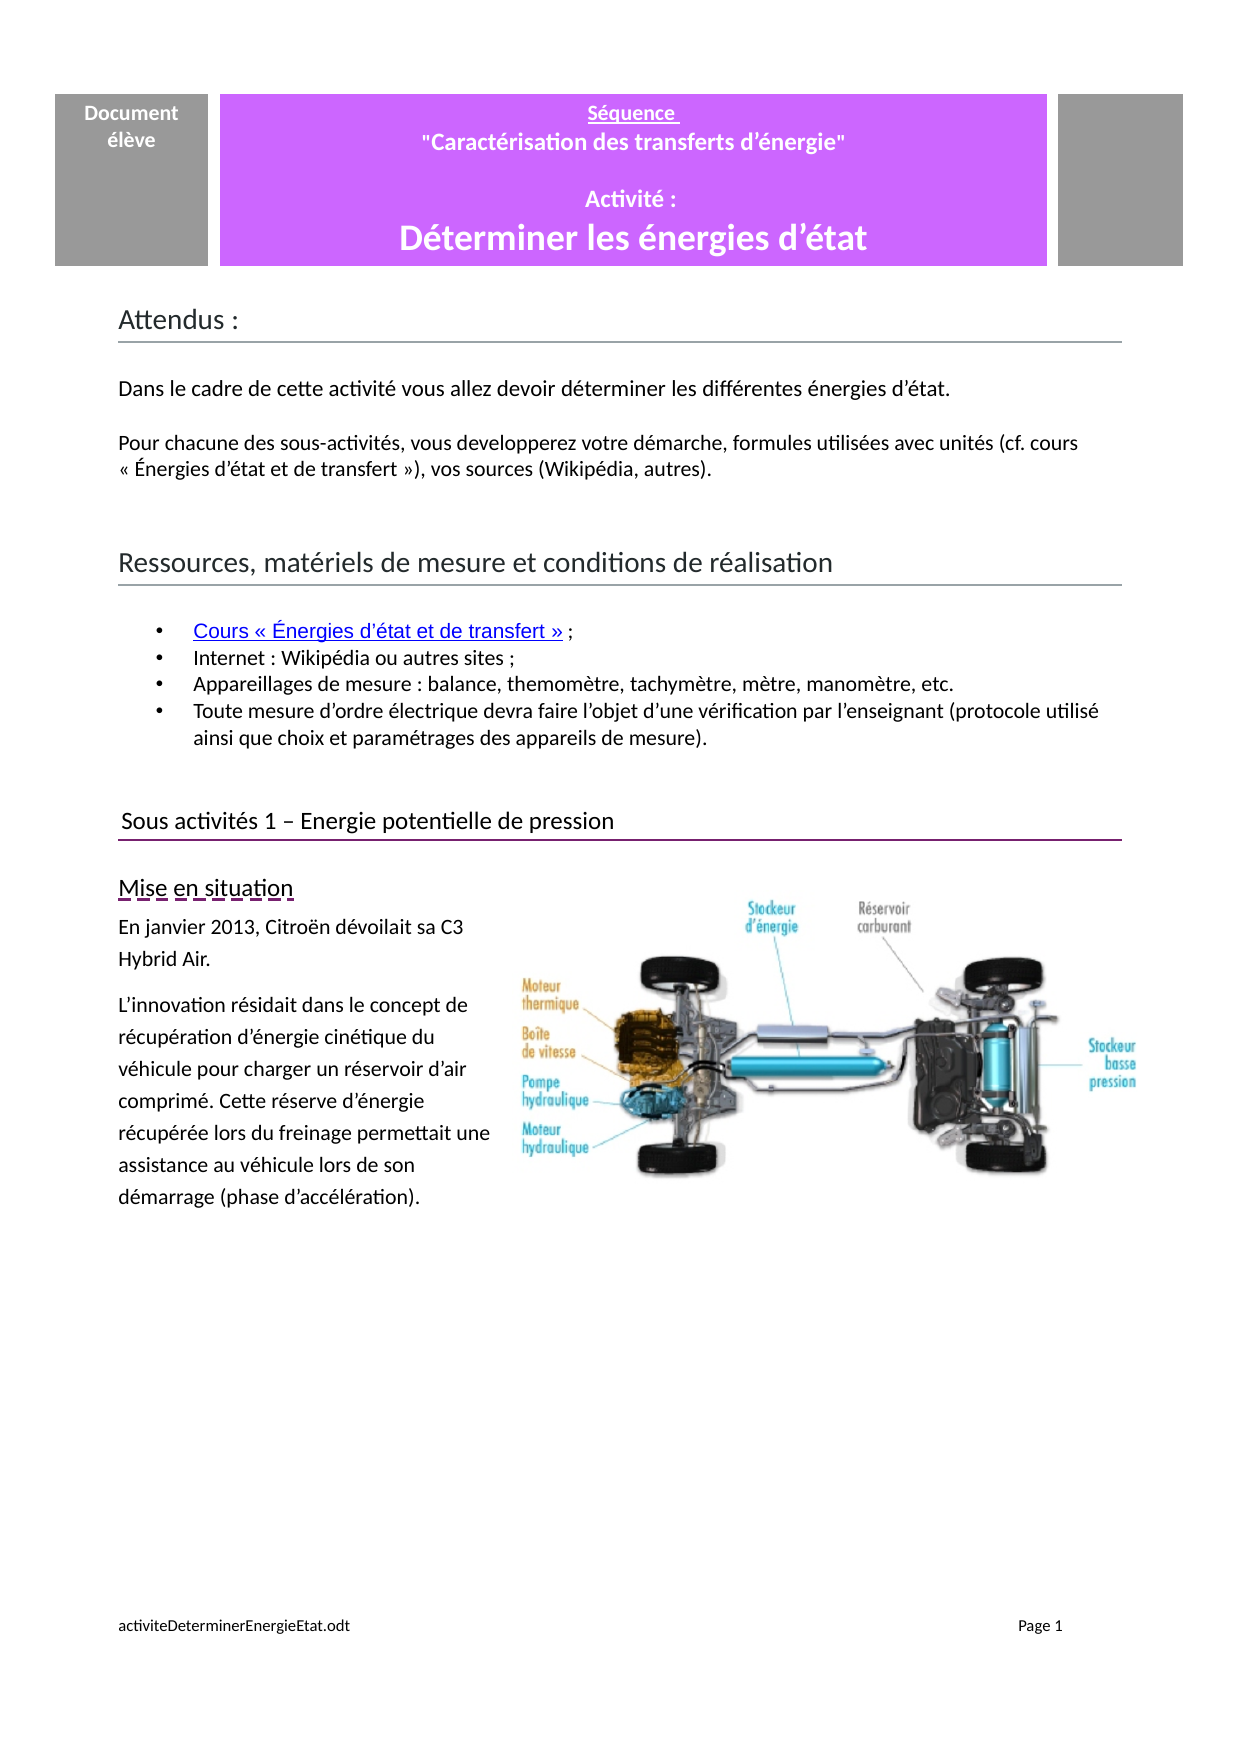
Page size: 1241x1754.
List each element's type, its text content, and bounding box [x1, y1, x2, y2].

list Toute mesure d’ordre électrique devra faire l’objet d’une vérification par l’enseignant (protocole utilisé ainsi que choix et paramétrages des appareils de mesure). [156, 697, 1122, 751]
list Appareillages de mesure : balance, themomètre, tachymètre, mètre, manomètre, etc. [156, 671, 1122, 697]
subtitle Attendus : [118, 301, 1122, 341]
table_header [1058, 94, 1183, 266]
subtitle Ressources, matériels de mesure et conditions de réalisation [118, 544, 1122, 584]
table_header Document élève [55, 94, 208, 266]
text Pour chacune des sous-activités, vous developperez votre démarche, formules utilisées avec unités (cf. cours « Énergies d’état et de transfert »), vos sources (Wikipédia, autres). [118, 429, 1122, 482]
table_header [1047, 94, 1058, 266]
table_header [208, 94, 220, 266]
subtitle Mise en situation [118, 872, 1122, 902]
text Dans le cadre de cette activité vous allez devoir déterminer les différentes énergies d’état. [118, 374, 1122, 402]
text En janvier 2013, Citroën dévoilait sa C3 Hybrid Air. [118, 913, 507, 972]
list Cours « Énergies d’état et de transfert » ; [156, 617, 1122, 644]
table_header Séquence "Caractérisation des transferts d’énergie" Activité : Déterminer les énergies d’état [220, 94, 1047, 266]
list Internet : Wikipédia ou autres sites ; [156, 644, 1122, 671]
picture [507, 886, 1153, 1189]
text L’innovation résidait dans le concept de récupération d’énergie cinétique du véhicule pour charger un réservoir d’air comprimé. Cette réserve d’énergie récupérée lors du freinage permettait une assistance au véhicule lors de son démarrage (phase d’accélération). [118, 991, 1122, 1210]
subtitle Sous activités 1 – Energie potentielle de pression [118, 802, 1122, 839]
